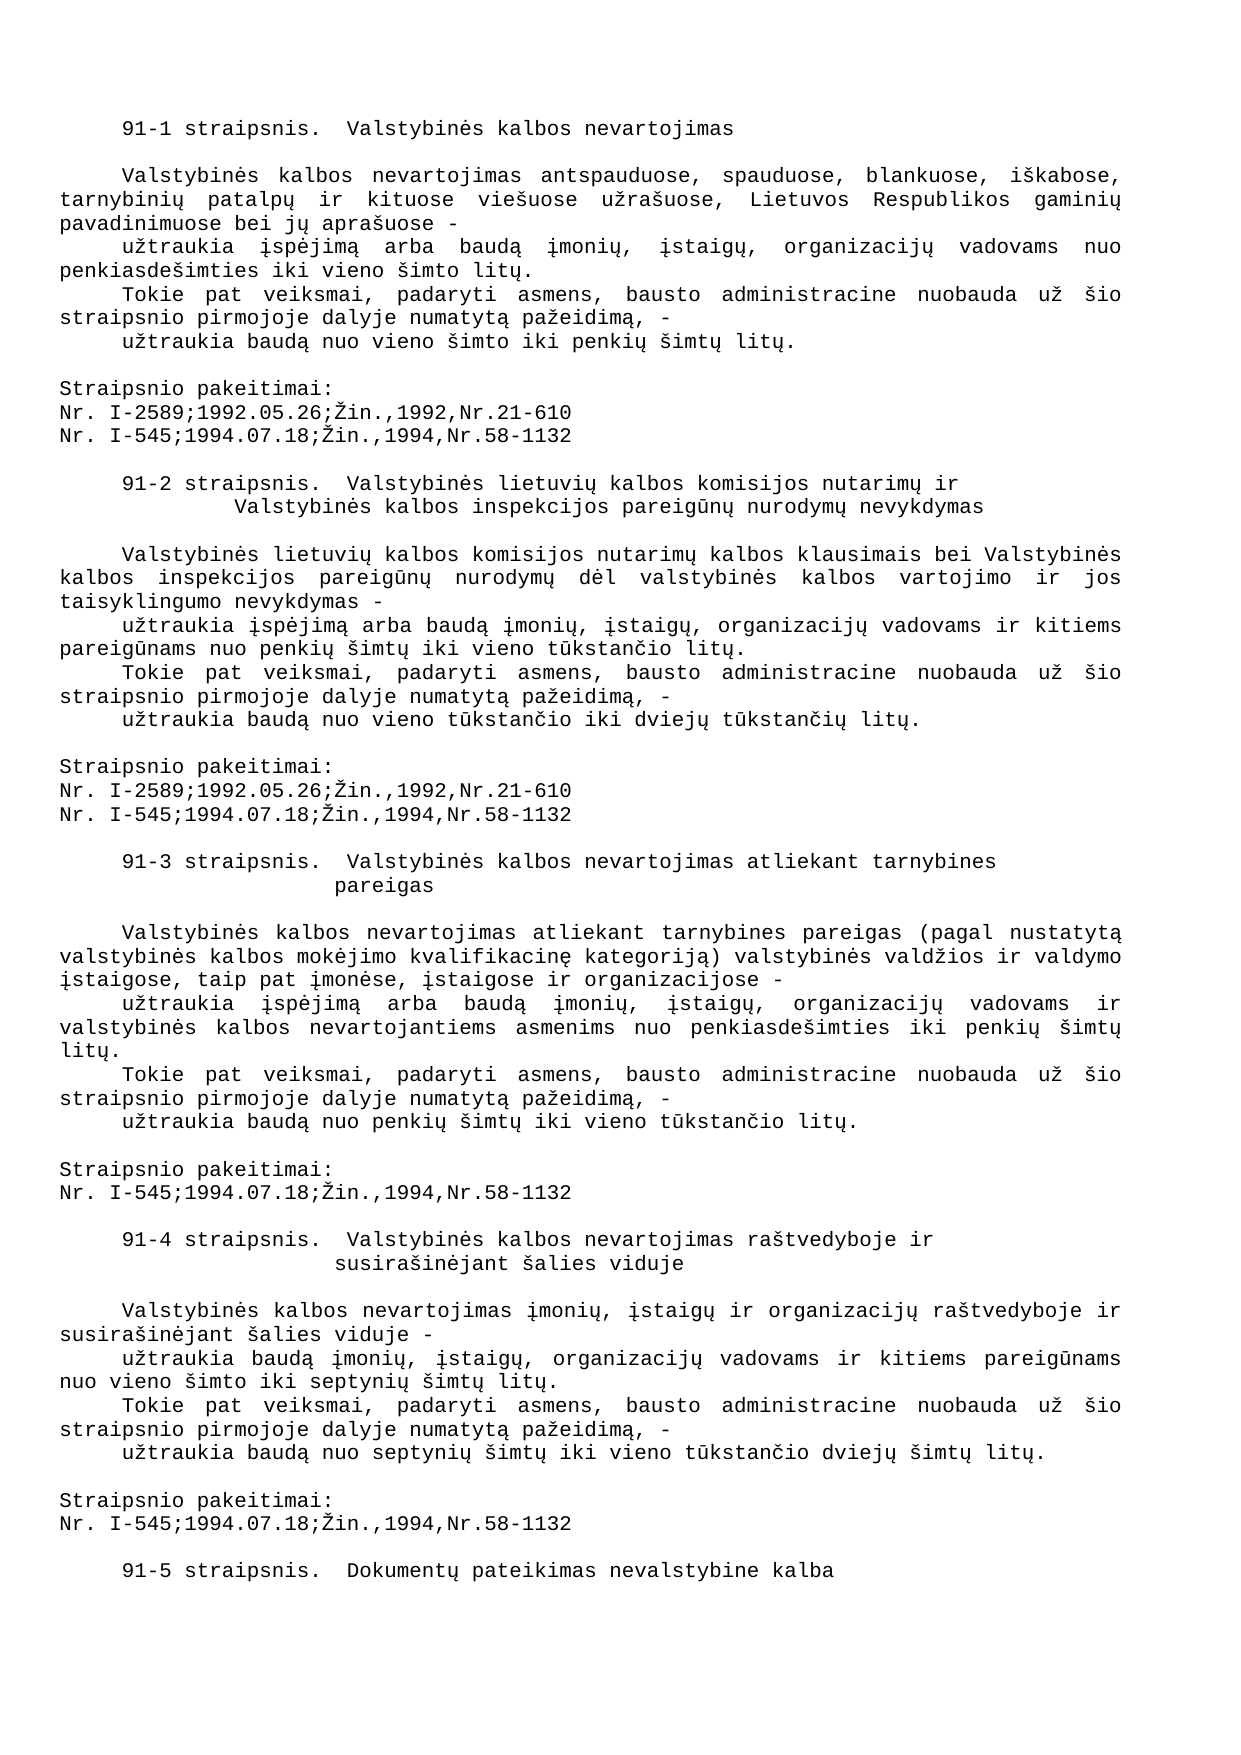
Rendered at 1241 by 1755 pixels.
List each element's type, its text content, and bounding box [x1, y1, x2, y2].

text užtraukia baudą nuo vieno šimto iki penkių šimtų litų. [59, 331, 1122, 354]
text užtraukia įspėjimą arba baudą įmonių, įstaigų, organizacijų vadovams ir kitiems pareigūnams nuo penkių šimtų iki vieno tūkstančio litų. [59, 615, 1122, 662]
text Tokie pat veiksmai, padaryti asmens, bausto administracine nuobauda už šio straipsnio pirmojoje dalyje numatytą pažeidimą, - [59, 662, 1122, 709]
text Straipsnio pakeitimai: [59, 757, 1122, 780]
text Nr. I-545;1994.07.18;Žin.,1994,Nr.58-1132 [59, 426, 1122, 449]
text Tokie pat veiksmai, padaryti asmens, bausto administracine nuobauda už šio straipsnio pirmojoje dalyje numatytą pažeidimą, - [59, 1395, 1122, 1442]
text Nr. I-2589;1992.05.26;Žin.,1992,Nr.21-610 [59, 780, 1122, 804]
text Tokie pat veiksmai, padaryti asmens, bausto administracine nuobauda už šio straipsnio pirmojoje dalyje numatytą pažeidimą, - [59, 284, 1122, 331]
text Straipsnio pakeitimai: [59, 1489, 1122, 1513]
text užtraukia baudą nuo vieno tūkstančio iki dviejų tūkstančių litų. [59, 709, 1122, 733]
text susirašinėjant šalies viduje [59, 1253, 1122, 1277]
text Straipsnio pakeitimai: [59, 1158, 1122, 1182]
text 91-2 straipsnis. Valstybinės lietuvių kalbos komisijos nutarimų ir [59, 473, 1122, 496]
text 91-1 straipsnis. Valstybinės kalbos nevartojimas [59, 118, 1122, 142]
text užtraukia įspėjimą arba baudą įmonių, įstaigų, organizacijų vadovams ir valstybinės kalbos nevartojantiems asmenims nuo penkiasdešimties iki penkių šimtų litų. [59, 993, 1122, 1064]
text Valstybinės kalbos inspekcijos pareigūnų nurodymų nevykdymas [59, 496, 1122, 520]
text Nr. I-545;1994.07.18;Žin.,1994,Nr.58-1132 [59, 1513, 1122, 1537]
text Nr. I-545;1994.07.18;Žin.,1994,Nr.58-1132 [59, 804, 1122, 827]
text 91-5 straipsnis. Dokumentų pateikimas nevalstybine kalba [59, 1561, 1122, 1584]
text 91-3 straipsnis. Valstybinės kalbos nevartojimas atliekant tarnybines [59, 851, 1122, 875]
text Valstybinės kalbos nevartojimas atliekant tarnybines pareigas (pagal nustatytą valstybinės kalbos mokėjimo kvalifikacinę kategoriją) valstybinės valdžios ir valdymo įstaigose, taip pat įmonėse, įstaigose ir organizacijose - [59, 922, 1122, 993]
text Valstybinės kalbos nevartojimas įmonių, įstaigų ir organizacijų raštvedyboje ir susirašinėjant šalies viduje - [59, 1300, 1122, 1348]
text 91-4 straipsnis. Valstybinės kalbos nevartojimas raštvedyboje ir [59, 1229, 1122, 1253]
text užtraukia įspėjimą arba baudą įmonių, įstaigų, organizacijų vadovams nuo penkiasdešimties iki vieno šimto litų. [59, 236, 1122, 284]
text pareigas [59, 875, 1122, 898]
text užtraukia baudą nuo septynių šimtų iki vieno tūkstančio dviejų šimtų litų. [59, 1442, 1122, 1466]
text Valstybinės kalbos nevartojimas antspauduose, spauduose, blankuose, iškabose, tarnybinių patalpų ir kituose viešuose užrašuose, Lietuvos Respublikos gaminių pavadinimuose bei jų aprašuose - [59, 165, 1122, 236]
text užtraukia baudą nuo penkių šimtų iki vieno tūkstančio litų. [59, 1111, 1122, 1135]
text Straipsnio pakeitimai: [59, 378, 1122, 402]
text Valstybinės lietuvių kalbos komisijos nutarimų kalbos klausimais bei Valstybinės kalbos inspekcijos pareigūnų nurodymų dėl valstybinės kalbos vartojimo ir jos taisyklingumo nevykdymas - [59, 544, 1122, 615]
text užtraukia baudą įmonių, įstaigų, organizacijų vadovams ir kitiems pareigūnams nuo vieno šimto iki septynių šimtų litų. [59, 1348, 1122, 1395]
text Nr. I-545;1994.07.18;Žin.,1994,Nr.58-1132 [59, 1182, 1122, 1206]
text Tokie pat veiksmai, padaryti asmens, bausto administracine nuobauda už šio straipsnio pirmojoje dalyje numatytą pažeidimą, - [59, 1064, 1122, 1111]
text Nr. I-2589;1992.05.26;Žin.,1992,Nr.21-610 [59, 402, 1122, 426]
